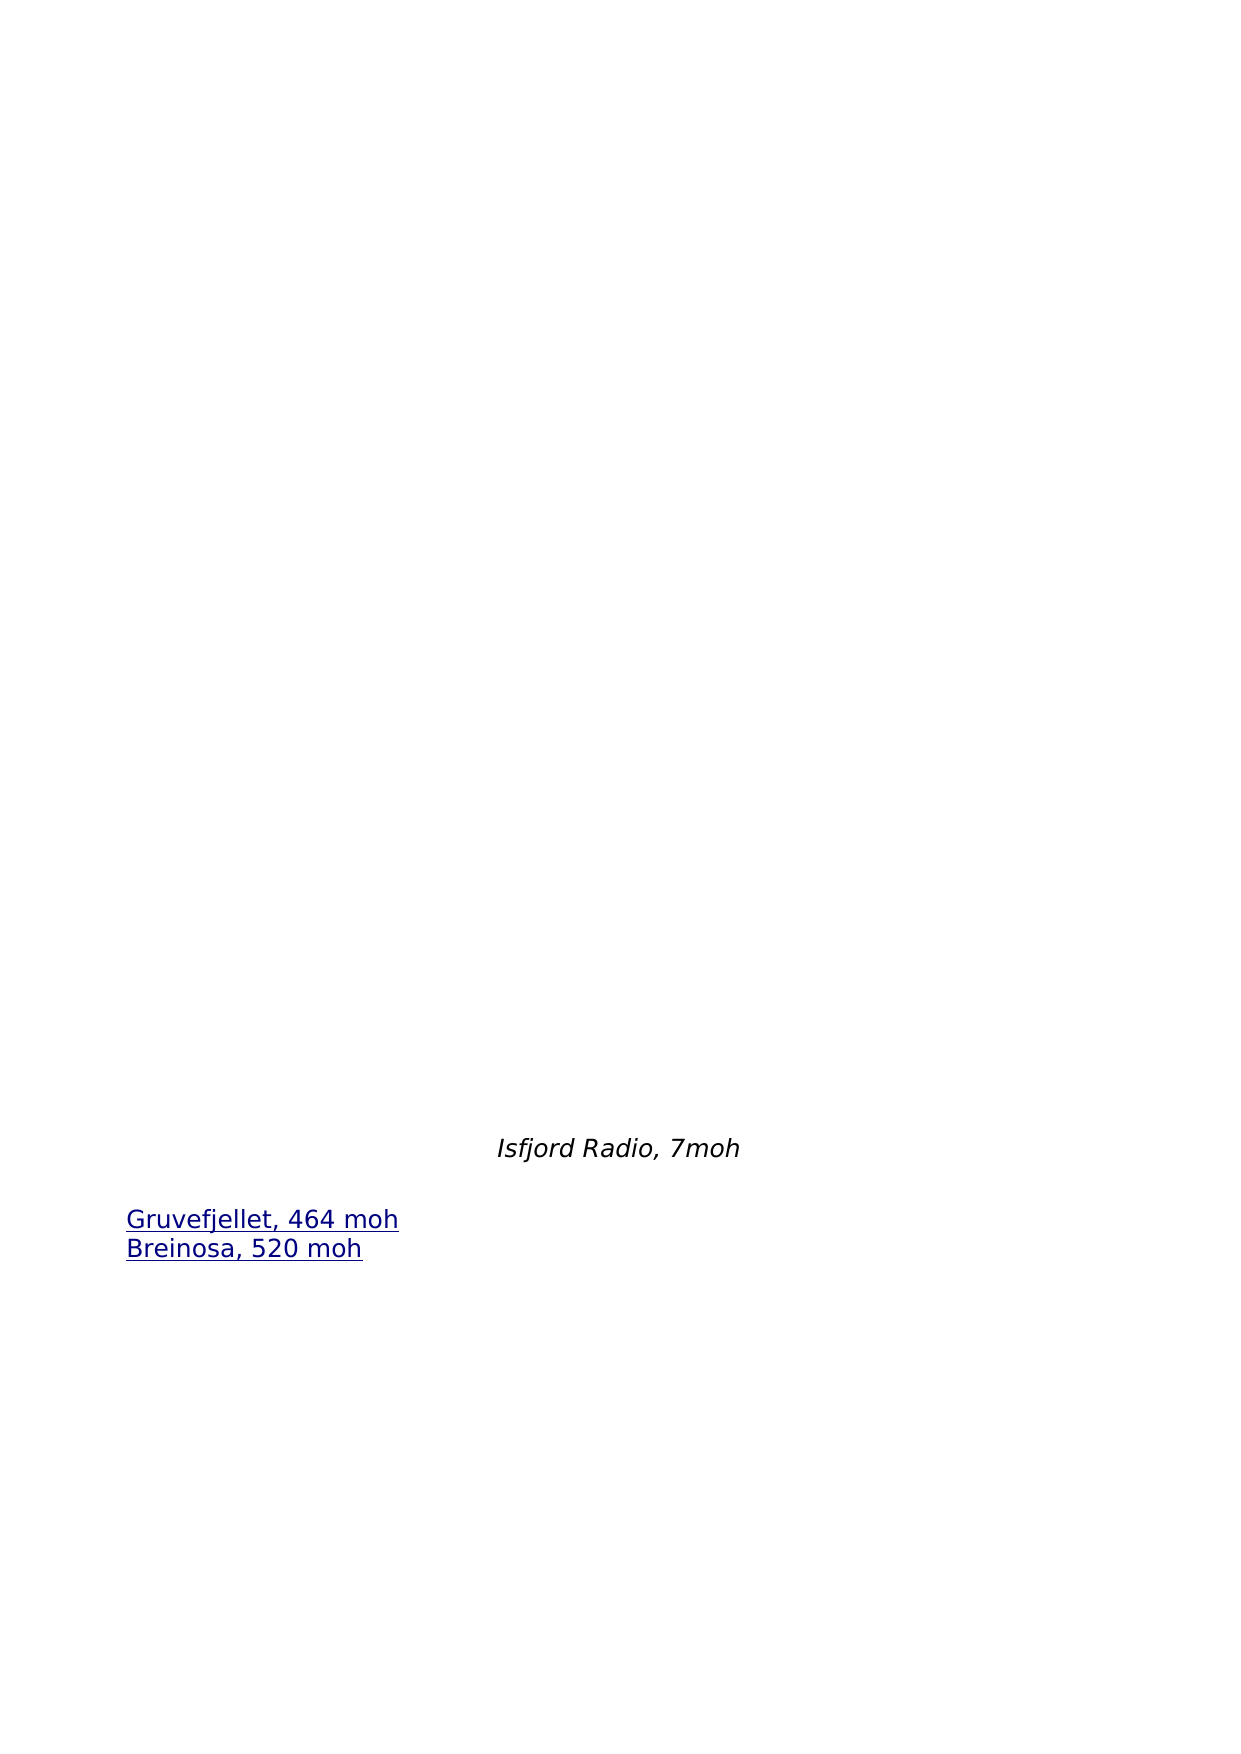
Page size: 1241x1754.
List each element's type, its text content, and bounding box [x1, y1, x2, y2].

text Gruvefjellet, 464 moh Breinosa, 520 moh [118, 1176, 1122, 1264]
text Isfjord Radio, 7moh [118, 131, 1122, 1164]
